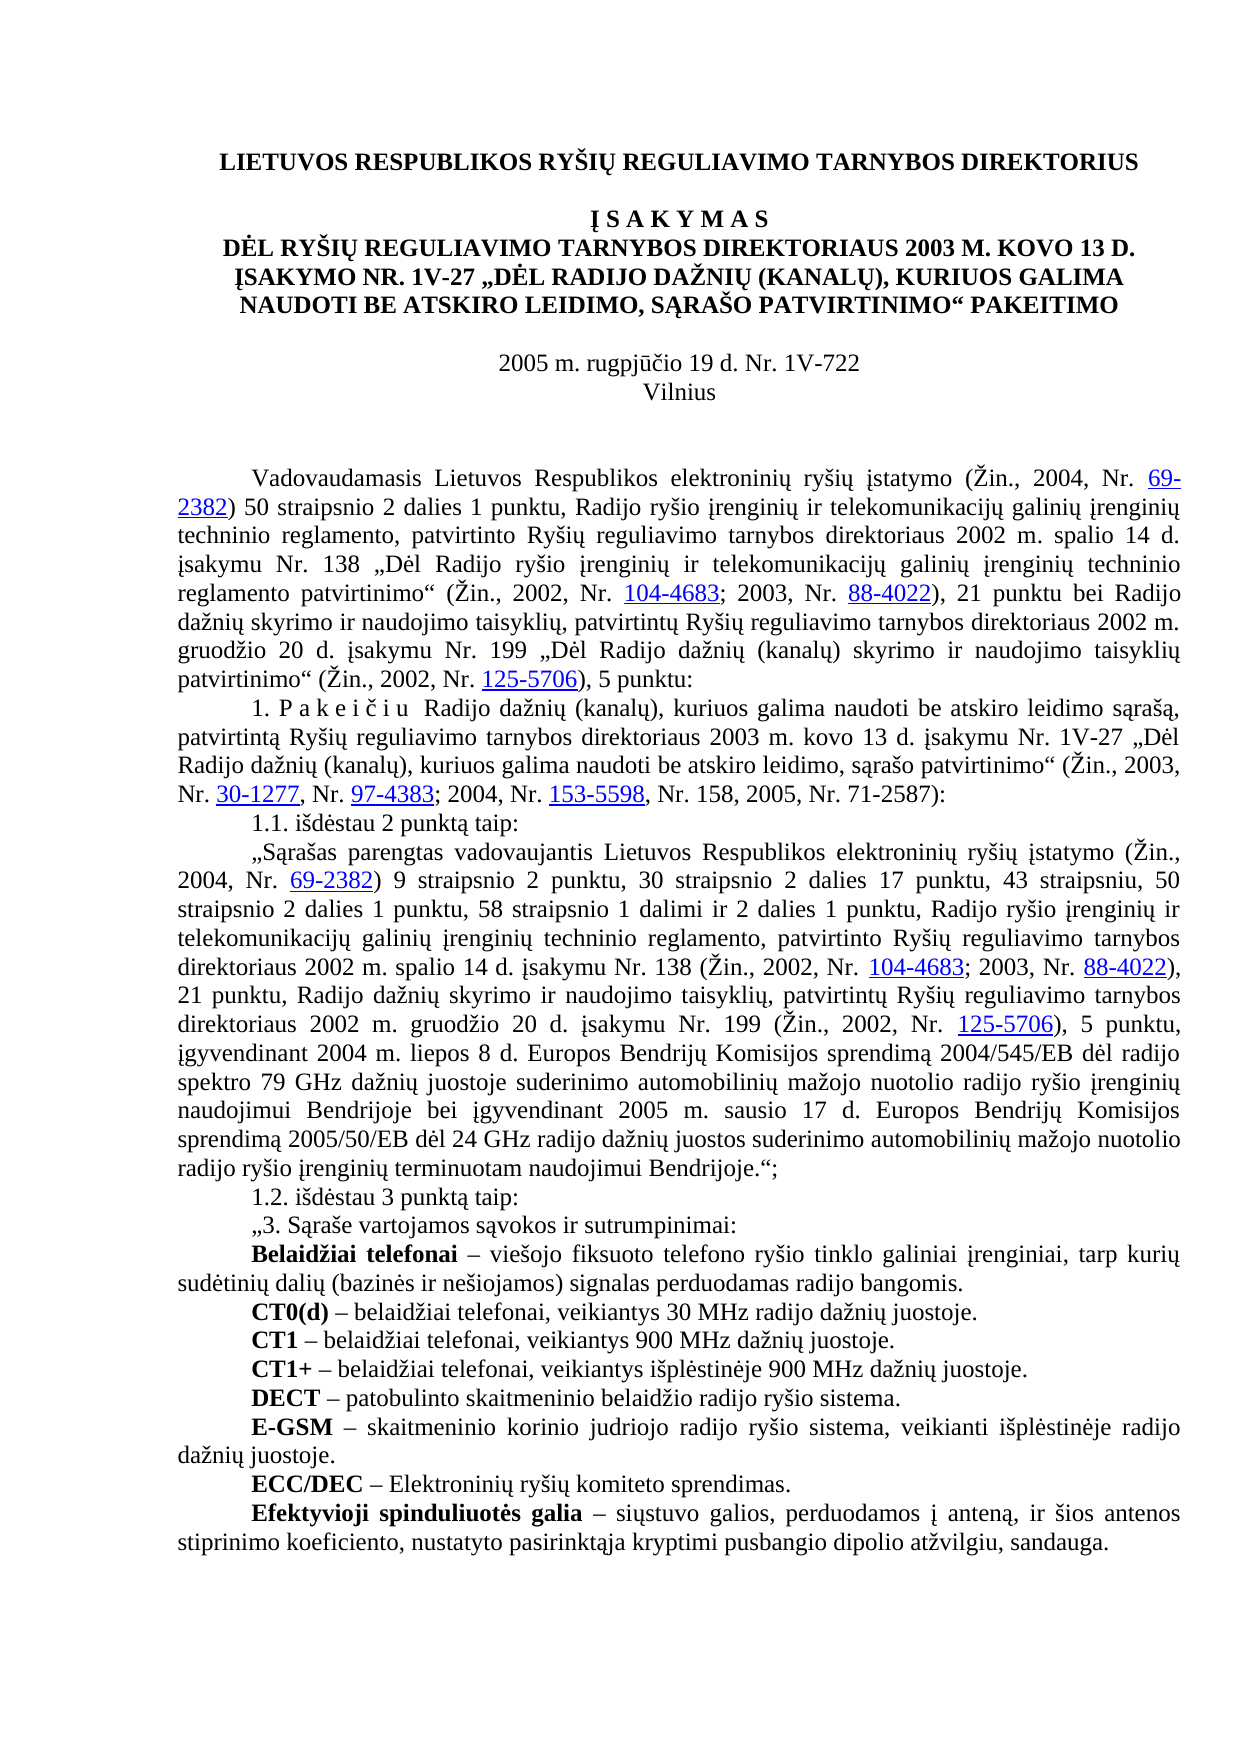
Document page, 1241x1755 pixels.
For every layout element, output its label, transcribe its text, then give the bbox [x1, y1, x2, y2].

text DĖL RYŠIŲ REGULIAVIMO TARNYBOS DIREKTORIAUS 2003 M. KOVO 13 D. ĮSAKYMO NR. 1V-27 „DĖL RADIJO DAŽNIŲ (KANALŲ), KURIUOS GALIMA NAUDOTI BE ATSKIRO LEIDIMO, SĄRAŠO PATVIRTINIMO“ PAKEITIMO [177, 233, 1181, 319]
text Vadovaudamasis Lietuvos Respublikos elektroninių ryšių įstatymo (Žin., 2004, Nr. 69-2382) 50 straipsnio 2 dalies 1 punktu, Radijo ryšio įrenginių ir telekomunikacijų galinių įrenginių techninio reglamento, patvirtinto Ryšių reguliavimo tarnybos direktoriaus 2002 m. spalio 14 d. įsakymu Nr. 138 „Dėl Radijo ryšio įrenginių ir telekomunikacijų galinių įrenginių techninio reglamento patvirtinimo“ (Žin., 2002, Nr. 104-4683; 2003, Nr. 88-4022), 21 punktu bei Radijo dažnių skyrimo ir naudojimo taisyklių, patvirtintų Ryšių reguliavimo tarnybos direktoriaus 2002 m. gruodžio 20 d. įsakymu Nr. 199 „Dėl Radijo dažnių (kanalų) skyrimo ir naudojimo taisyklių patvirtinimo“ (Žin., 2002, Nr. 125-5706), 5 punktu: [177, 463, 1181, 693]
text CT1 – belaidžiai telefonai, veikiantys 900 MHz dažnių juostoje. [177, 1326, 1181, 1354]
text CT0(d) – belaidžiai telefonai, veikiantys 30 MHz radijo dažnių juostoje. [177, 1297, 1181, 1326]
text Belaidžiai telefonai – viešojo fiksuoto telefono ryšio tinklo galiniai įrenginiai, tarp kurių sudėtinių dalių (bazinės ir nešiojamos) signalas perduodamas radijo bangomis. [177, 1239, 1181, 1297]
text Vilnius [177, 377, 1181, 406]
text ECC/DEC – Elektroninių ryšių komiteto sprendimas. [177, 1469, 1181, 1498]
text 1.2. išdėstau 3 punktą taip: [177, 1182, 1181, 1211]
text CT1+ – belaidžiai telefonai, veikiantys išplėstinėje 900 MHz dažnių juostoje. [177, 1354, 1181, 1383]
text Efektyvioji spinduliuotės galia – siųstuvo galios, perduodamos į anteną, ir šios antenos stiprinimo koeficiento, nustatyto pasirinktąja kryptimi pusbangio dipolio atžvilgiu, sandauga. [177, 1498, 1181, 1556]
text E-GSM – skaitmeninio korinio judriojo radijo ryšio sistema, veikianti išplėstinėje radijo dažnių juostoje. [177, 1412, 1181, 1469]
text 1. Pakeičiu Radijo dažnių (kanalų), kuriuos galima naudoti be atskiro leidimo sąrašą, patvirtintą Ryšių reguliavimo tarnybos direktoriaus 2003 m. kovo 13 d. įsakymu Nr. 1V-27 „Dėl Radijo dažnių (kanalų), kuriuos galima naudoti be atskiro leidimo, sąrašo patvirtinimo“ (Žin., 2003, Nr. 30-1277, Nr. 97-4383; 2004, Nr. 153-5598, Nr. 158, 2005, Nr. 71-2587): [177, 693, 1181, 808]
text Į S A K Y M A S [177, 204, 1181, 233]
text LIETUVOS RESPUBLIKOS RYŠIŲ REGULIAVIMO TARNYBOS DIREKTORIUS [177, 147, 1181, 176]
text „Sąrašas parengtas vadovaujantis Lietuvos Respublikos elektroninių ryšių įstatymo (Žin., 2004, Nr. 69-2382) 9 straipsnio 2 punktu, 30 straipsnio 2 dalies 17 punktu, 43 straipsniu, 50 straipsnio 2 dalies 1 punktu, 58 straipsnio 1 dalimi ir 2 dalies 1 punktu, Radijo ryšio įrenginių ir telekomunikacijų galinių įrenginių techninio reglamento, patvirtinto Ryšių reguliavimo tarnybos direktoriaus 2002 m. spalio 14 d. įsakymu Nr. 138 (Žin., 2002, Nr. 104-4683; 2003, Nr. 88-4022), 21 punktu, Radijo dažnių skyrimo ir naudojimo taisyklių, patvirtintų Ryšių reguliavimo tarnybos direktoriaus 2002 m. gruodžio 20 d. įsakymu Nr. 199 (Žin., 2002, Nr. 125-5706), 5 punktu, įgyvendinant 2004 m. liepos 8 d. Europos Bendrijų Komisijos sprendimą 2004/545/EB dėl radijo spektro 79 GHz dažnių juostoje suderinimo automobilinių mažojo nuotolio radijo ryšio įrenginių naudojimui Bendrijoje bei įgyvendinant 2005 m. sausio 17 d. Europos Bendrijų Komisijos sprendimą 2005/50/EB dėl 24 GHz radijo dažnių juostos suderinimo automobilinių mažojo nuotolio radijo ryšio įrenginių terminuotam naudojimui Bendrijoje.“; [177, 837, 1181, 1182]
text 2005 m. rugpjūčio 19 d. Nr. 1V-722 [177, 348, 1181, 377]
text „3. Sąraše vartojamos sąvokos ir sutrumpinimai: [177, 1211, 1181, 1239]
text 1.1. išdėstau 2 punktą taip: [177, 808, 1181, 837]
text DECT – patobulinto skaitmeninio belaidžio radijo ryšio sistema. [177, 1383, 1181, 1412]
